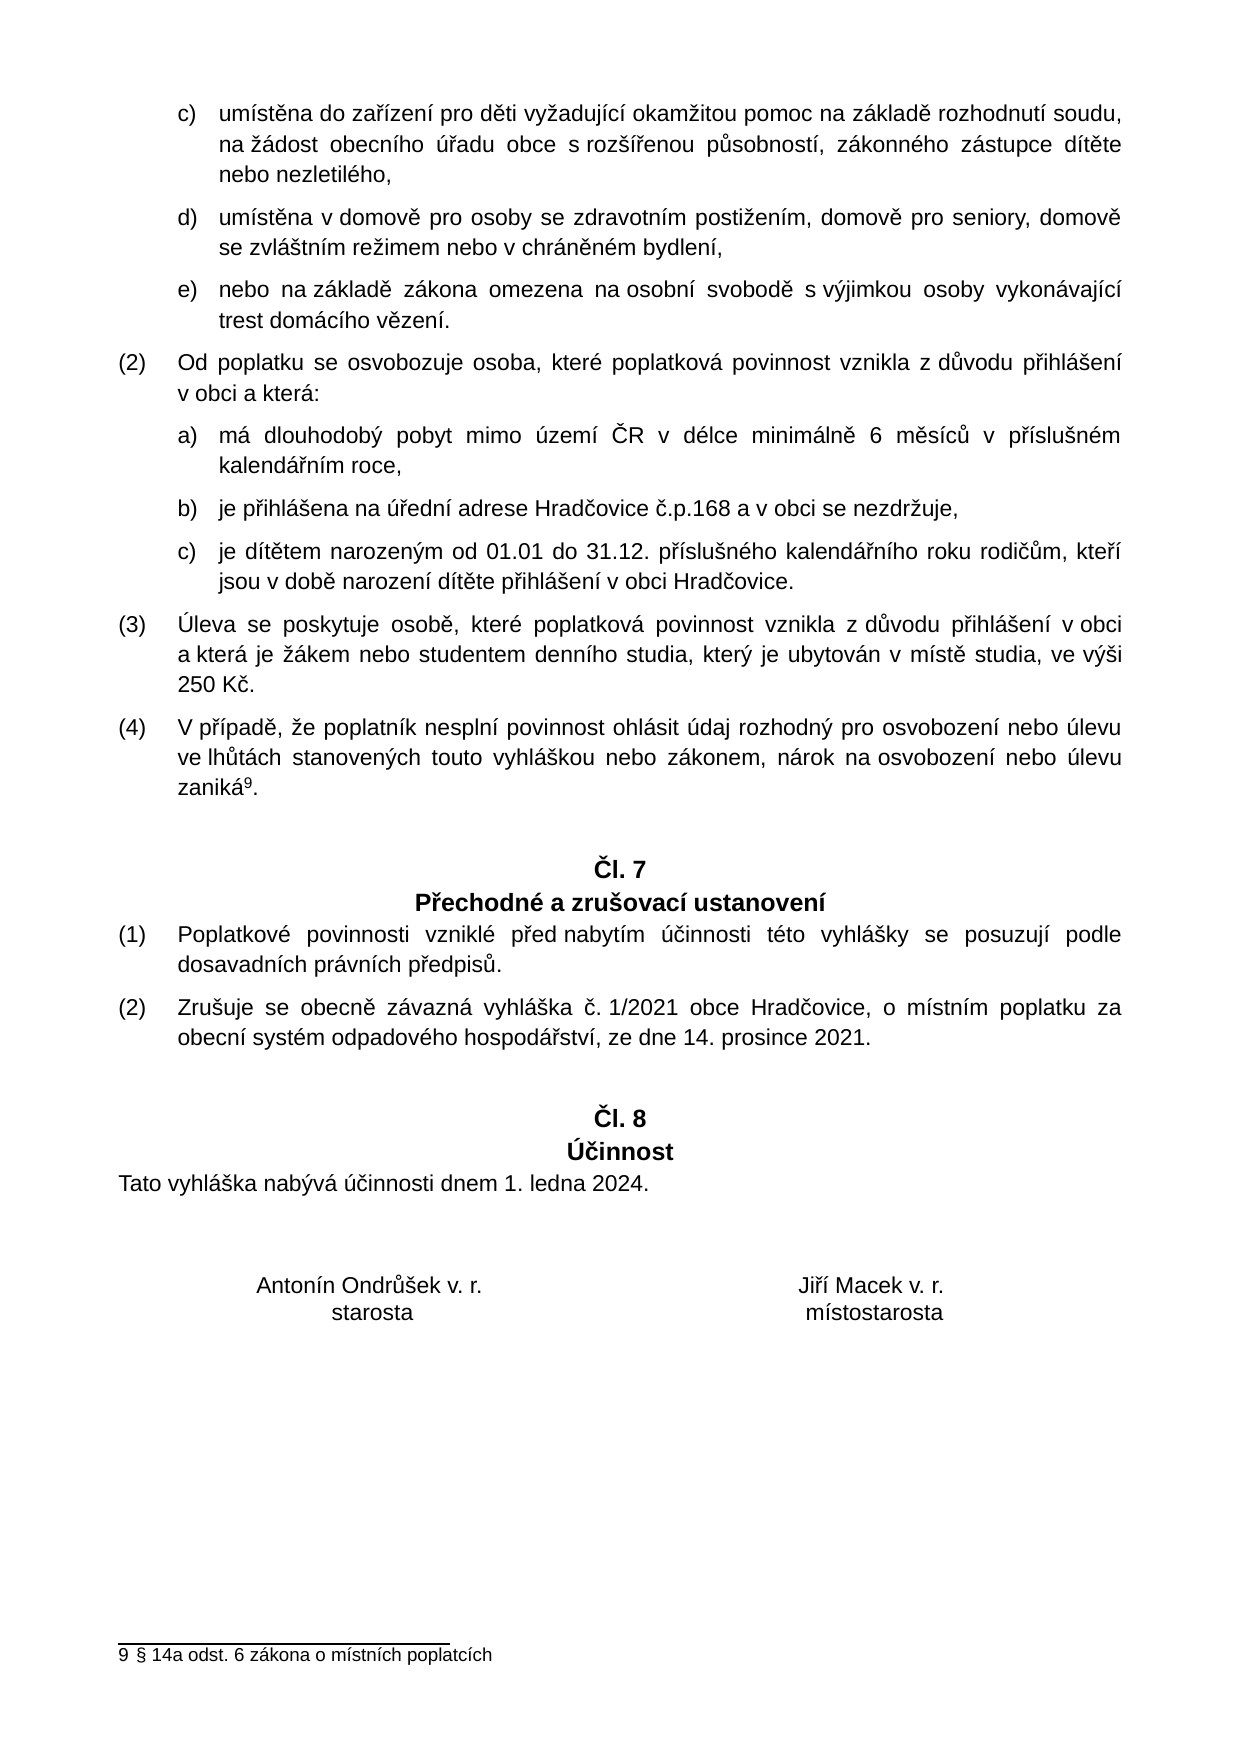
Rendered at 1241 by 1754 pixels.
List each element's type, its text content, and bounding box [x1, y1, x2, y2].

list umístěna v domově pro osoby se zdravotním postižením, domově pro seniory, domově se zvláštním režimem nebo v chráněném bydlení, [177, 203, 1122, 260]
list Zrušuje se obecně závazná vyhláška č. 1/2021 obce Hradčovice, o místním poplatku za obecní systém odpadového hospodářství, ze dne 14. prosince 2021. [118, 993, 1122, 1050]
list Úleva se poskytuje osobě, které poplatková povinnost vznikla z důvodu přihlášení v obci a která je žákem nebo studentem denního studia, který je ubytován v místě studia, ve výši 250 Kč. [118, 611, 1122, 698]
subtitle Čl. 8 Účinnost [118, 1104, 1122, 1166]
list Od poplatku se osvobozuje osoba, které poplatková povinnost vznikla z důvodu přihlášení v obci a která: [118, 349, 1122, 406]
list § 14a odst. 6 zákona o místních poplatcích [118, 1644, 1122, 1665]
list nebo na základě zákona omezena na osobní svobodě s výjimkou osoby vykonávající trest domácího vězení. [177, 276, 1122, 333]
list je přihlášena na úřední adrese Hradčovice č.p.168 a v obci se nezdržuje, [177, 495, 1122, 522]
list umístěna do zařízení pro děti vyžadující okamžitou pomoc na základě rozhodnutí soudu, na žádost obecního úřadu obce s rozšířenou působností, zákonného zástupce dítěte nebo nezletilého, [177, 100, 1122, 187]
subtitle Čl. 7 Přechodné a zrušovací ustanovení [118, 854, 1122, 916]
table_cell [620, 1331, 1122, 1449]
table_cell [118, 1331, 620, 1449]
list Poplatkové povinnosti vzniklé před nabytím účinnosti této vyhlášky se posuzují podle dosavadních právních předpisů. [118, 921, 1122, 977]
table_header Jiří Macek v. r. místostarosta [620, 1213, 1122, 1331]
table_header Antonín Ondrůšek v. r. starosta [118, 1213, 620, 1331]
list V případě, že poplatník nesplní povinnost ohlásit údaj rozhodný pro osvobození nebo úlevu ve lhůtách stanovených touto vyhláškou nebo zákonem, nárok na osvobození nebo úlevu zaniká. [118, 714, 1122, 801]
list má dlouhodobý pobyt mimo území ČR v délce minimálně 6 měsíců v příslušném kalendářním roce, [177, 422, 1122, 479]
list je dítětem narozeným od 01.01 do 31.12. příslušného kalendářního roku rodičům, kteří jsou v době narození dítěte přihlášení v obci Hradčovice. [177, 538, 1122, 594]
text Tato vyhláška nabývá účinnosti dnem 1. ledna 2024. [118, 1170, 1122, 1196]
